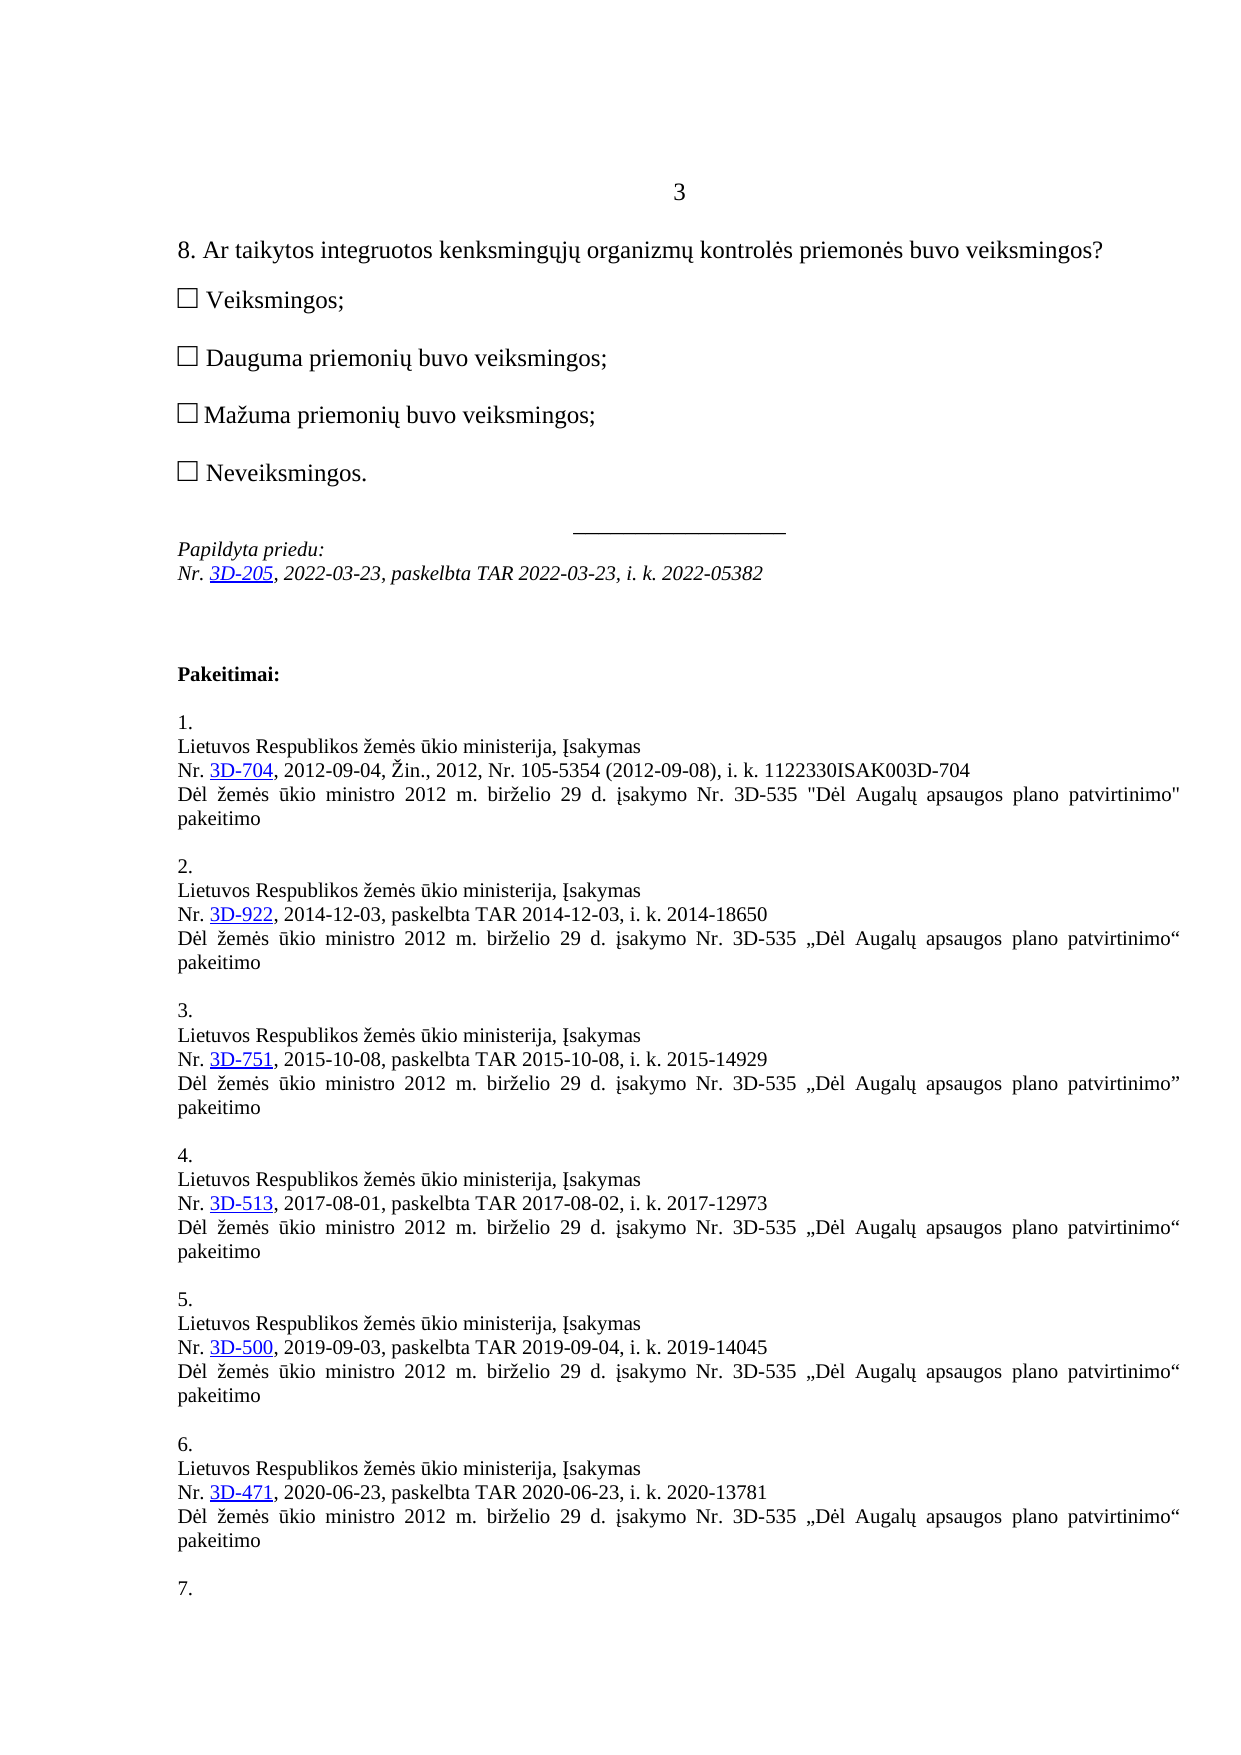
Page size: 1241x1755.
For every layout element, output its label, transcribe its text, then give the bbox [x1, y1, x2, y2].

text 3. [177, 998, 1181, 1022]
text Pakeitimai: [177, 662, 1181, 686]
text Dėl žemės ūkio ministro 2012 m. birželio 29 d. įsakymo Nr. 3D-535 „Dėl Augalų apsaugos plano patvirtinimo” pakeitimo [177, 1071, 1181, 1119]
text Nr. 3D-500, 2019-09-03, paskelbta TAR 2019-09-04, i. k. 2019-14045 [177, 1335, 1181, 1359]
text 1. [177, 710, 1181, 734]
text 8. Ar taikytos integruotos kenksmingųjų organizmų kontrolės priemonės buvo veiksmingos? [177, 235, 1181, 263]
text Dėl žemės ūkio ministro 2012 m. birželio 29 d. įsakymo Nr. 3D-535 "Dėl Augalų apsaugos plano patvirtinimo" pakeitimo [177, 782, 1181, 830]
text Nr. 3D-751, 2015-10-08, paskelbta TAR 2015-10-08, i. k. 2015-14929 [177, 1047, 1181, 1071]
text Lietuvos Respublikos žemės ūkio ministerija, Įsakymas [177, 1311, 1181, 1335]
text □ Mažuma priemonių buvo veiksmingos; [177, 393, 1181, 431]
text Lietuvos Respublikos žemės ūkio ministerija, Įsakymas [177, 1167, 1181, 1191]
text □ Dauguma priemonių buvo veiksmingos; [177, 335, 1181, 374]
text 5. [177, 1287, 1181, 1311]
text Dėl žemės ūkio ministro 2012 m. birželio 29 d. įsakymo Nr. 3D-535 „Dėl Augalų apsaugos plano patvirtinimo“ pakeitimo [177, 1359, 1181, 1407]
text Nr. 3D-205, 2022-03-23, paskelbta TAR 2022-03-23, i. k. 2022-05382 [177, 561, 1181, 585]
text Lietuvos Respublikos žemės ūkio ministerija, Įsakymas [177, 878, 1181, 902]
text Lietuvos Respublikos žemės ūkio ministerija, Įsakymas [177, 1022, 1181, 1047]
text Nr. 3D-704, 2012-09-04, Žin., 2012, Nr. 105-5354 (2012-09-08), i. k. 1122330ISAK003D-704 [177, 758, 1181, 782]
text Papildyta priedu: [177, 537, 1181, 561]
text 4. [177, 1143, 1181, 1167]
text Dėl žemės ūkio ministro 2012 m. birželio 29 d. įsakymo Nr. 3D-535 „Dėl Augalų apsaugos plano patvirtinimo“ pakeitimo [177, 1215, 1181, 1263]
text 6. [177, 1432, 1181, 1456]
text Nr. 3D-471, 2020-06-23, paskelbta TAR 2020-06-23, i. k. 2020-13781 [177, 1480, 1181, 1504]
text Lietuvos Respublikos žemės ūkio ministerija, Įsakymas [177, 1456, 1181, 1480]
text _________________ [177, 508, 1181, 537]
text Nr. 3D-513, 2017-08-01, paskelbta TAR 2017-08-02, i. k. 2017-12973 [177, 1191, 1181, 1215]
text □ Veiksmingos; [177, 278, 1181, 316]
text 7. [177, 1576, 1181, 1600]
text □ Neveiksmingos. [177, 450, 1181, 489]
text Dėl žemės ūkio ministro 2012 m. birželio 29 d. įsakymo Nr. 3D-535 „Dėl Augalų apsaugos plano patvirtinimo“ pakeitimo [177, 1504, 1181, 1552]
text Nr. 3D-922, 2014-12-03, paskelbta TAR 2014-12-03, i. k. 2014-18650 [177, 902, 1181, 926]
text Dėl žemės ūkio ministro 2012 m. birželio 29 d. įsakymo Nr. 3D-535 „Dėl Augalų apsaugos plano patvirtinimo“ pakeitimo [177, 926, 1181, 974]
text 2. [177, 854, 1181, 878]
text Lietuvos Respublikos žemės ūkio ministerija, Įsakymas [177, 734, 1181, 758]
